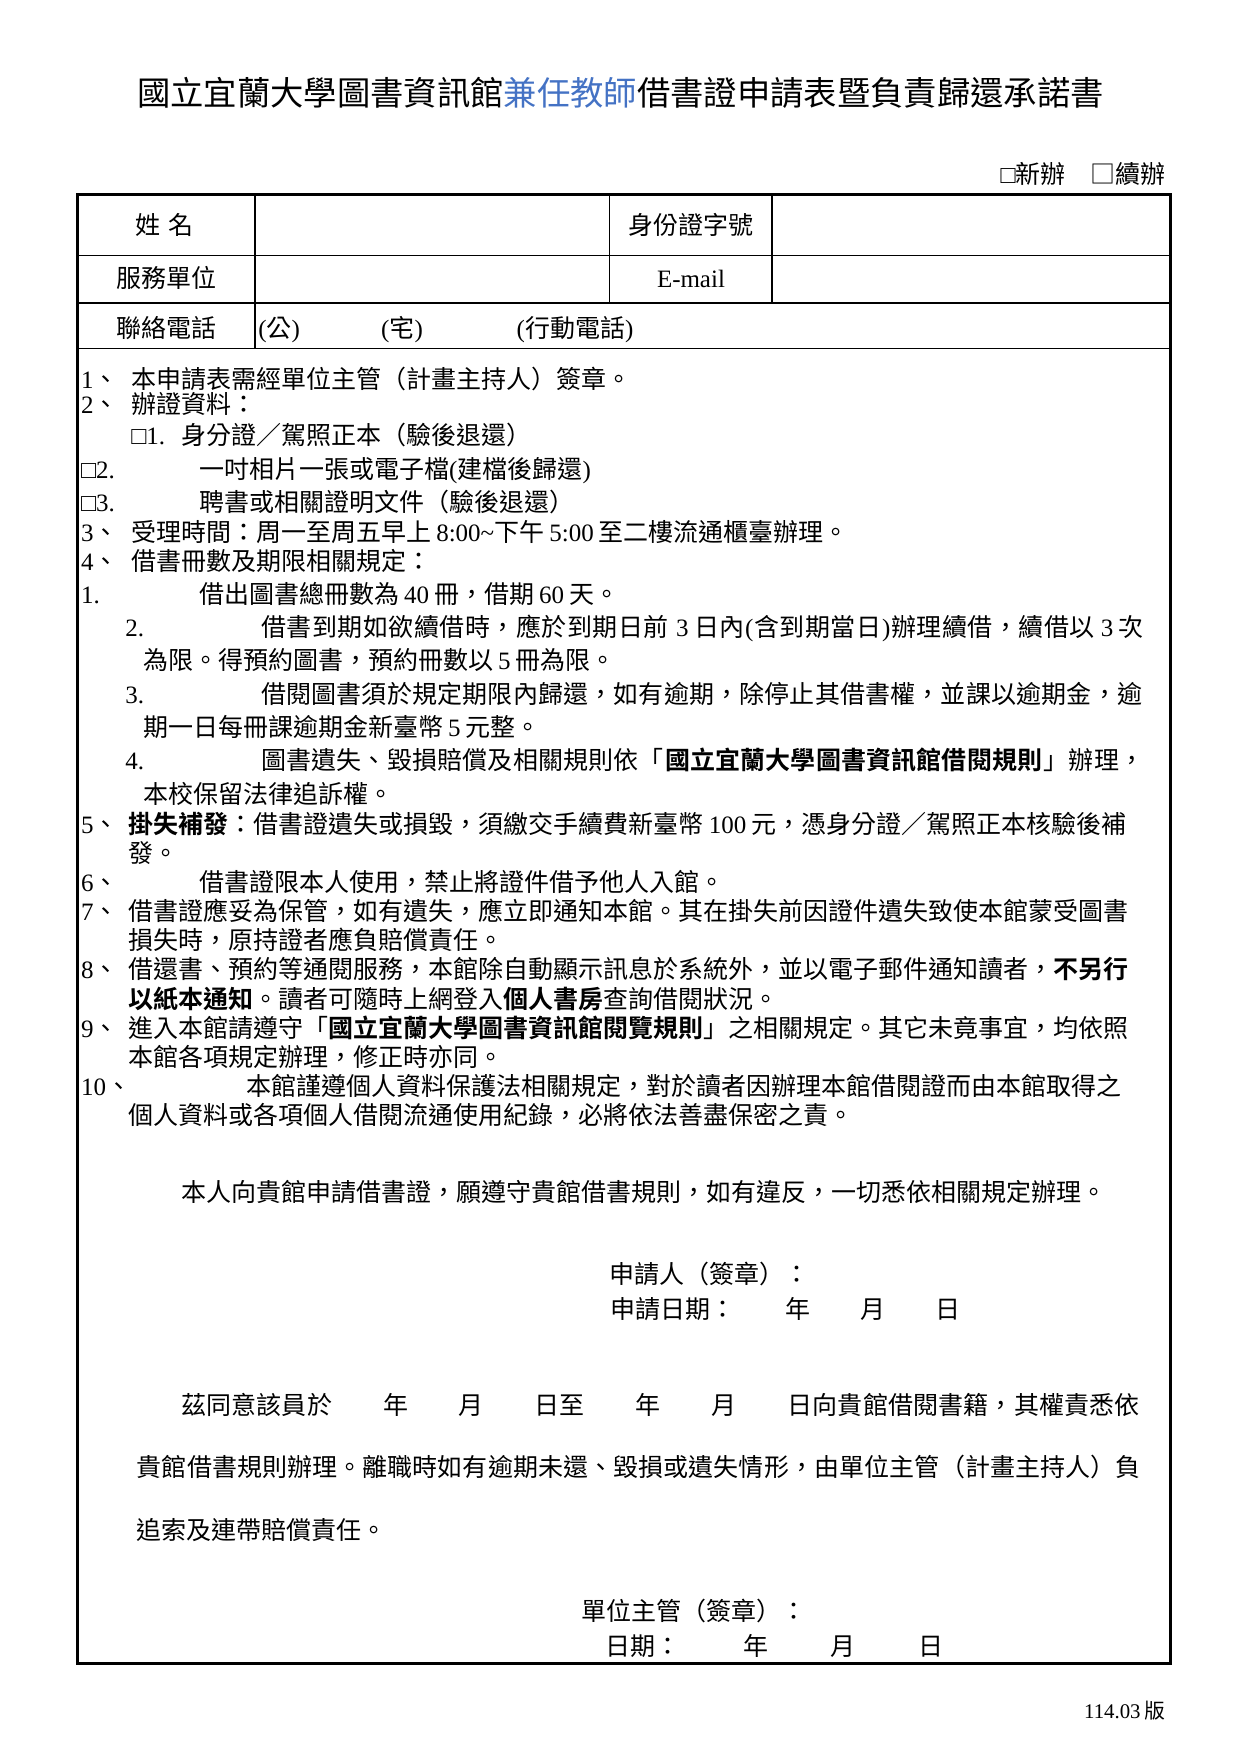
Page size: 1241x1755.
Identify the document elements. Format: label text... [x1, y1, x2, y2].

table_header [256, 196, 609, 254]
table_cell E-mail [610, 256, 771, 302]
table_cell (公) (宅) (行動電話) [256, 304, 1169, 348]
table_header 姓名 [79, 196, 254, 254]
table_header [773, 196, 1169, 254]
table_cell 本申請表需經單位主管（計畫主持人）簽章。 辦證資料： 身分證／駕照正本（驗後退還） 一吋相片一張或電子檔(建檔後歸還) 聘書或相關證明文件（驗後退還） 受理時間：周一至周五早上8:00~下午5:00至二樓流通櫃臺辦理。 借書冊數及期限相關規定： 借出圖書總冊數為40冊，借期60天。 借書到期如欲續借時，應於到期日前3日內(含到期當日)辦理續借，續借以3次為限。得預約圖書，預約冊數以5冊為限。 借閱圖書須於規定期限內歸還，如有逾期，除停止其借書權，並課以逾期金，逾期一日每冊課逾期金新臺幣5元整。 圖書遺失、毀損賠償及相關規則依「國立宜蘭大學圖書資訊館借閱規則」辦理，本校保留法律追訴權。 掛失補發：借書證遺失或損毀，須繳交手續費新臺幣100元，憑身分證／駕照正本核驗後補發。 借書證限本人使用，禁止將證件借予他人入館。 借書證應妥為保管，如有遺失，應立即通知本館。其在掛失前因證件遺失致使本館蒙受圖書損失時，原持證者應負賠償責任。 借還書、預約等通閱服務，本館除自動顯示訊息於系統外，並以電子郵件通知讀者，不另行以紙本通知。讀者可隨時上網登入個人書房查詢借閱狀況。 進入本館請遵守「國立宜蘭大學圖書資訊館閱覽規則」之相關規定。其它未竟事宜，均依照本館各項規定辦理，修正時亦同。 本館謹遵個人資料保護法相關規定，對於讀者因辦理本館借閱證而由本館取得之個人資料或各項個人借閱流通使用紀錄，必將依法善盡保密之責。 本人向貴館申請借書證，願遵守貴館借書規則，如有違反，一切悉依相關規定辦理。 申請人（簽章）： 申請日期： 年 月 日 茲同意該員於 年 月 日至 年 月 日向貴館借閱書籍，其權責悉依貴館借書規則辦理。離職時如有逾期未還、毀損或遺失情形，由單位主管（計畫主持人）負追索及連帶賠償責任。 單位主管（簽章）： 日期： 年 月 日 [79, 349, 1169, 1662]
table_cell 聯絡電話 [79, 304, 254, 348]
table_cell [773, 256, 1169, 302]
table_cell [256, 256, 609, 302]
table_cell 服務單位 [79, 256, 254, 302]
table_header 身份證字號 [610, 196, 771, 254]
text 國立宜蘭大學圖書資訊館兼任教師借書證申請表暨負責歸還承諾書 [75, 49, 1165, 112]
text □新辦 □續辦 [75, 131, 1165, 193]
